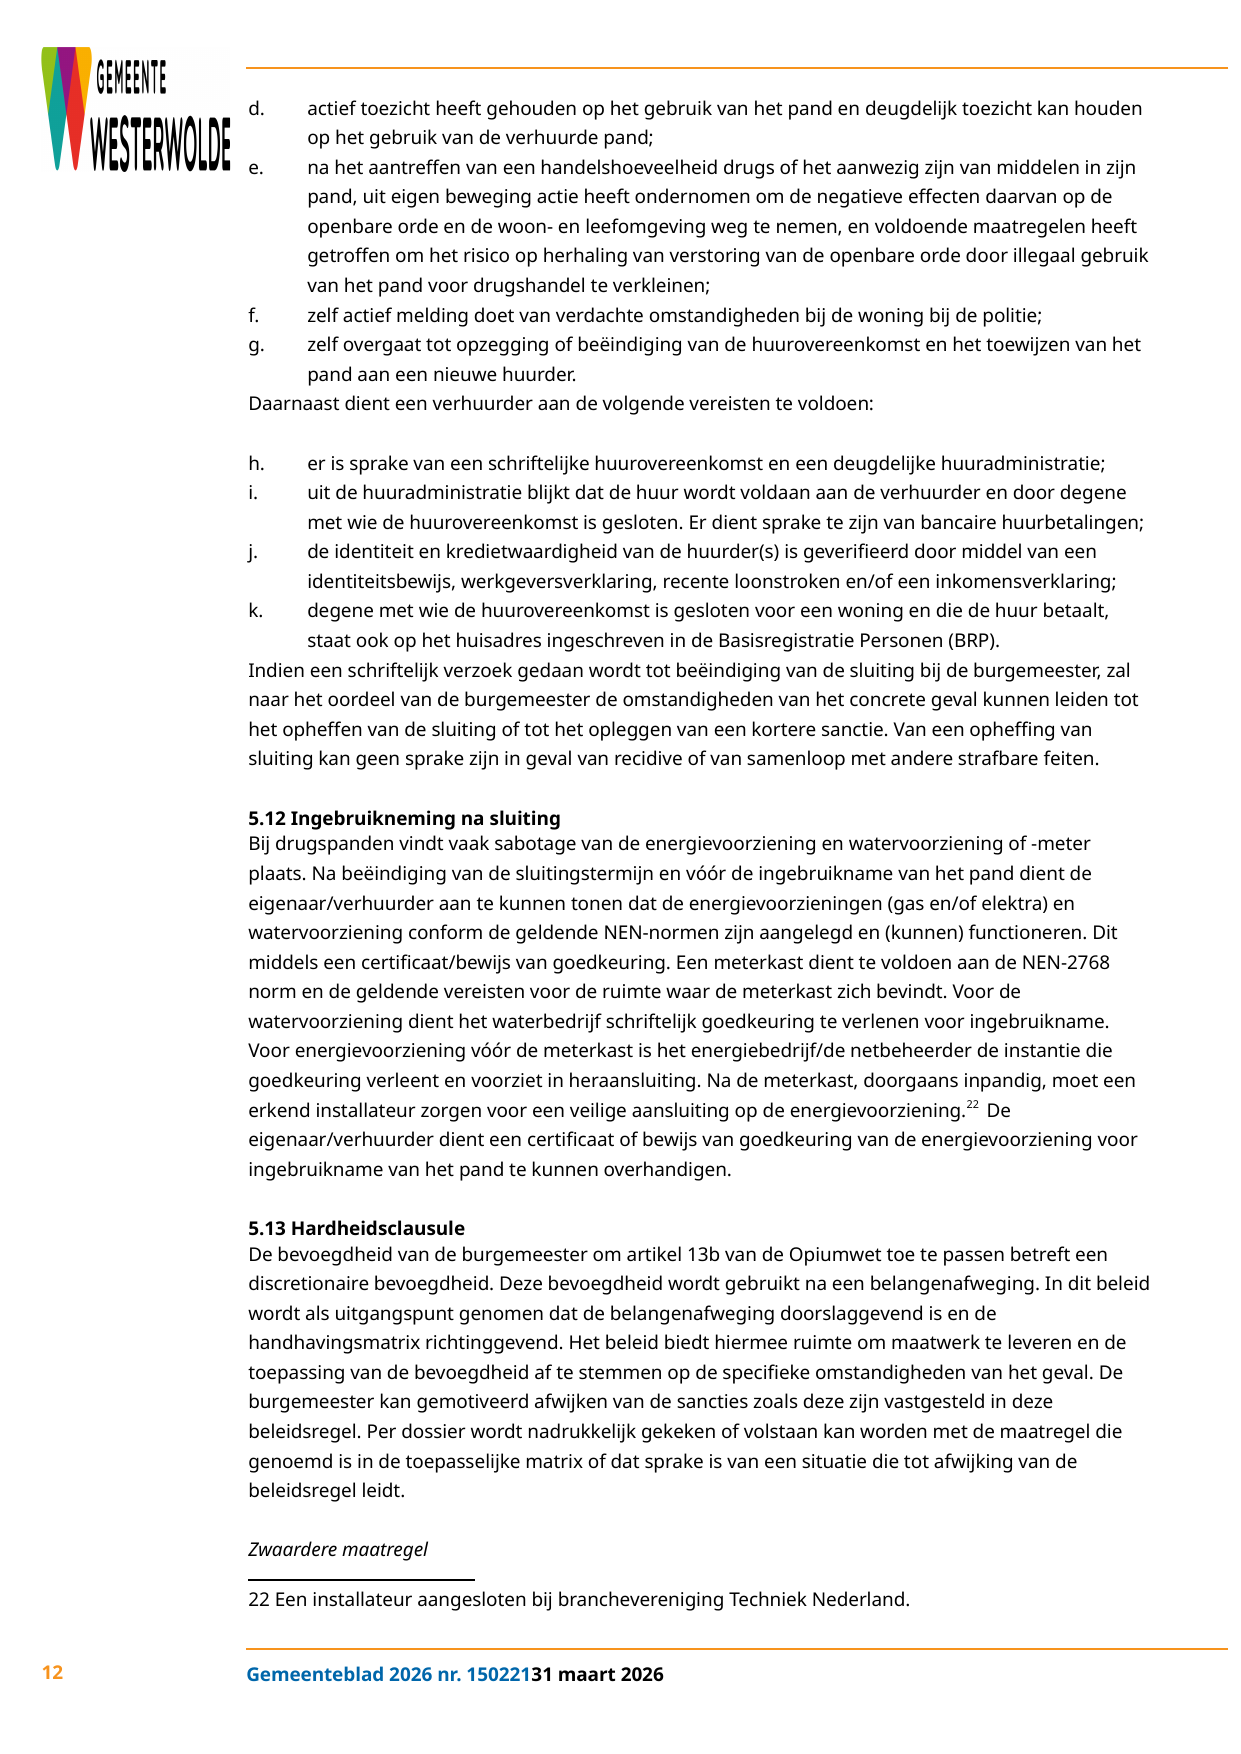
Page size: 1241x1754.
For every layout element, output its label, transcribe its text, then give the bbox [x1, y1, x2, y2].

text Bij drugspanden vindt vaak sabotage van de energievoorziening en watervoorziening of -meter plaats. Na beëindiging van de sluitingstermijn en vóór de ingebruikname van het pand dient de eigenaar/verhuurder aan te kunnen tonen dat de energievoorzieningen (gas en/of elektra) en watervoorziening conform de geldende NEN-normen zijn aangelegd en (kunnen) functioneren. Dit middels een certificaat/bewijs van goedkeuring. Een meterkast dient te voldoen aan de NEN-2768 norm en de geldende vereisten voor de ruimte waar de meterkast zich bevindt. Voor de watervoorziening dient het waterbedrijf schriftelijk goedkeuring te verlenen voor ingebruikname. Voor energievoorziening vóór de meterkast is het energiebedrijf/de netbeheerder de instantie die goedkeuring verleent en voorziet in heraansluiting. Na de meterkast, doorgaans inpandig, moet een erkend installateur zorgen voor een veilige aansluiting op de energievoorziening. De eigenaar/verhuurder dient een certificaat of bewijs van goedkeuring van de energievoorziening voor ingebruikname van het pand te kunnen overhandigen. [248, 831, 1152, 1182]
list actief toezicht heeft gehouden op het gebruik van het pand en deugdelijk toezicht kan houden op het gebruik van de verhuurde pand; [248, 95, 1152, 150]
text 5.12 Ingebruikneming na sluiting [248, 805, 1152, 831]
list er is sprake van een schriftelijke huurovereenkomst en een deugdelijke huuradministratie; [248, 450, 1152, 476]
list na het aantreffen van een handelshoeveelheid drugs of het aanwezig zijn van middelen in zijn pand, uit eigen beweging actie heeft ondernomen om de negatieve effecten daarvan op de openbare orde en de woon- en leefomgeving weg te nemen, en voldoende maatregelen heeft getroffen om het risico op herhaling van verstoring van de openbare orde door illegaal gebruik van het pand voor drugshandel te verkleinen; [248, 154, 1152, 298]
list uit de huuradministratie blijkt dat de huur wordt voldaan aan de verhuurder en door degene met wie de huurovereenkomst is gesloten. Er dient sprake te zijn van bancaire huurbetalingen; [248, 479, 1152, 535]
text Een installateur aangesloten bij branchevereniging Techniek Nederland. [248, 1586, 1152, 1612]
text Zwaardere maatregel [248, 1537, 1152, 1562]
text 5.13 Hardheidsclausule [248, 1215, 1152, 1241]
picture [41, 47, 231, 172]
list de identiteit en kredietwaardigheid van de huurder(s) is geverifieerd door middel van een identiteitsbewijs, werkgeversverklaring, recente loonstroken en/of een inkomensverklaring; [248, 538, 1152, 594]
list zelf actief melding doet van verdachte omstandigheden bij de woning bij de politie; [248, 302, 1152, 328]
text Indien een schriftelijk verzoek gedaan wordt tot beëindiging van de sluiting bij de burgemeester, zal naar het oordeel van de burgemeester de omstandigheden van het concrete geval kunnen leiden tot het opheffen van de sluiting of tot het opleggen van een kortere sanctie. Van een opheffing van sluiting kan geen sprake zijn in geval van recidive of van samenloop met andere strafbare feiten. [248, 657, 1152, 771]
list degene met wie de huurovereenkomst is gesloten voor een woning en die de huur betaalt, staat ook op het huisadres ingeschreven in de Basisregistratie Personen (BRP). [248, 598, 1152, 653]
list zelf overgaat tot opzegging of beëindiging van de huurovereenkomst en het toewijzen van het pand aan een nieuwe huurder. [248, 331, 1152, 387]
text Daarnaast dient een verhuurder aan de volgende vereisten te voldoen: [248, 391, 1152, 416]
text De bevoegdheid van de burgemeester om artikel 13b van de Opiumwet toe te passen betreft een discretionaire bevoegdheid. Deze bevoegdheid wordt gebruikt na een belangenafweging. In dit beleid wordt als uitgangspunt genomen dat de belangenafweging doorslaggevend is en de handhavingsmatrix richtinggevend. Het beleid biedt hiermee ruimte om maatwerk te leveren en de toepassing van de bevoegdheid af te stemmen op de specifieke omstandigheden van het geval. De burgemeester kan gemotiveerd afwijken van de sancties zoals deze zijn vastgesteld in deze beleidsregel. Per dossier wordt nadrukkelijk gekeken of volstaan kan worden met de maatregel die genoemd is in de toepasselijke matrix of dat sprake is van een situatie die tot afwijking van de beleidsregel leidt. [248, 1241, 1152, 1503]
